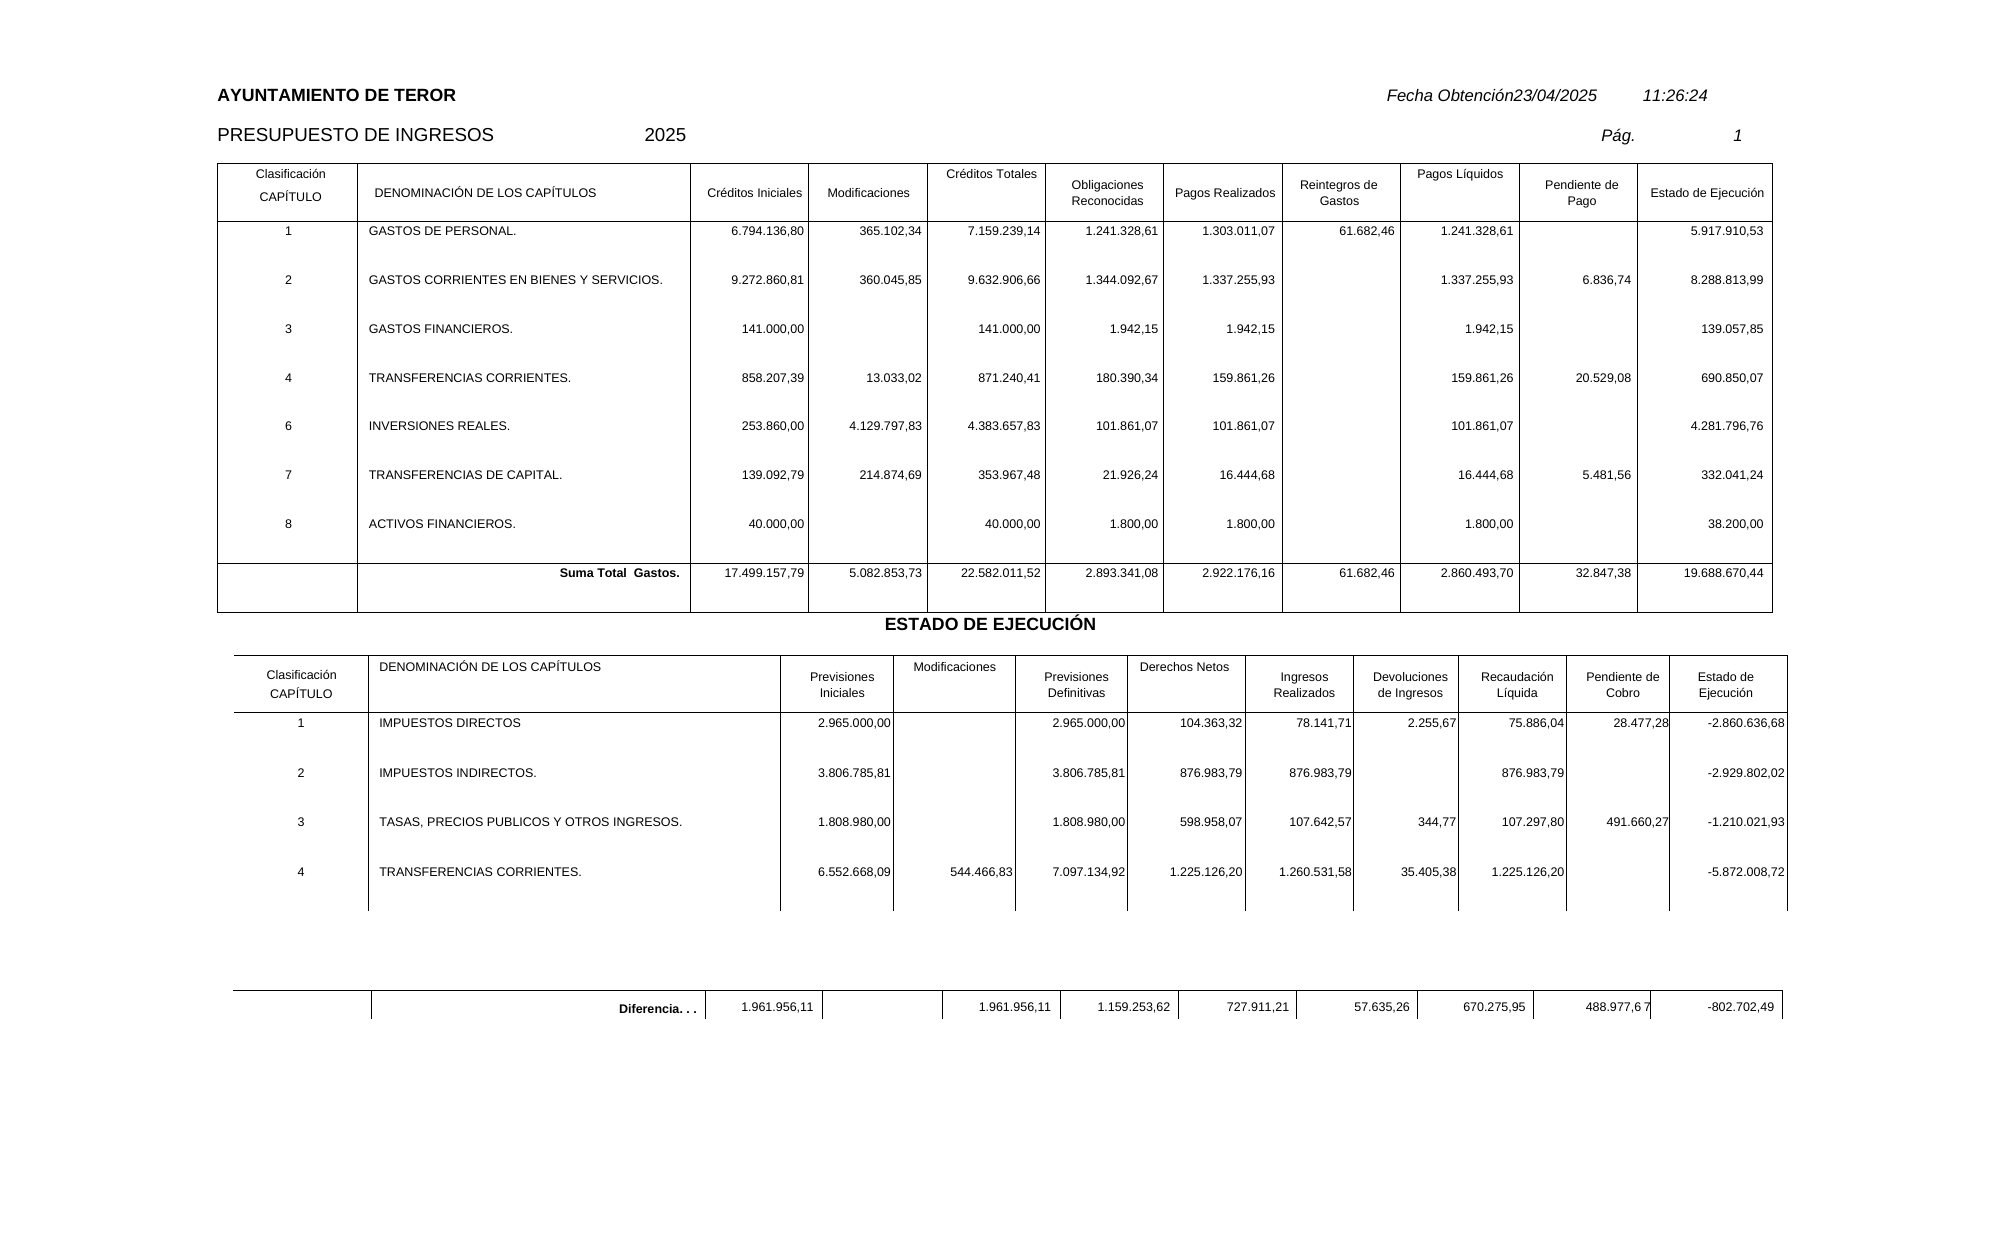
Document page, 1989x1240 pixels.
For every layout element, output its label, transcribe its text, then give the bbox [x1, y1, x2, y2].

table_cell TRANSFERENCIAS CORRIENTES. [358, 368, 690, 417]
table_header Derechos Netos [1128, 656, 1245, 712]
table_cell [1520, 319, 1637, 368]
table_cell -5.872.008,72 [1670, 862, 1787, 911]
table_header Obligaciones Reconocidas [1046, 164, 1163, 221]
table_cell [1283, 368, 1400, 417]
table_header Clasificación CAPÍTULO [234, 656, 368, 712]
table_header Pendiente de Pago [1520, 164, 1637, 221]
table_cell 17.499.157,79 [691, 564, 808, 612]
table_cell [894, 812, 1015, 862]
table_cell TRANSFERENCIAS CORRIENTES. [369, 862, 780, 911]
table_cell 75.886,04 [1459, 713, 1566, 762]
table_cell 1.942,15 [1046, 319, 1163, 368]
table_cell 1.303.011,07 [1164, 222, 1282, 270]
table_cell 5.082.853,73 [809, 564, 927, 612]
table_cell 1.241.328,61 [1401, 222, 1519, 270]
table_cell 365.102,34 [809, 222, 927, 270]
table_cell TASAS, PRECIOS PUBLICOS Y OTROS INGRESOS. [369, 812, 780, 862]
table_cell 344,77 [1354, 812, 1458, 862]
table_cell [1520, 417, 1637, 465]
table_cell 1.337.255,93 [1401, 270, 1519, 319]
table_cell 2 [218, 270, 357, 319]
table_cell 104.363,32 [1128, 713, 1245, 762]
table_cell 9.272.860,81 [691, 270, 808, 319]
table_cell 253.860,00 [691, 417, 808, 465]
table_cell 20.529,08 [1520, 368, 1637, 417]
table_cell 6.794.136,80 [691, 222, 808, 270]
table_cell 22.582.011,52 [928, 564, 1045, 612]
table_cell IMPUESTOS INDIRECTOS. [369, 762, 780, 812]
table_header Créditos Totales [928, 164, 1045, 221]
table_cell 1.800,00 [1046, 514, 1163, 563]
table_cell 1.225.126,20 [1128, 862, 1245, 911]
table_header Previsiones Definitivas [1016, 656, 1127, 712]
table_cell 4.129.797,83 [809, 417, 927, 465]
table_cell GASTOS CORRIENTES EN BIENES Y SERVICIOS. [358, 270, 690, 319]
table_cell 101.861,07 [1164, 417, 1282, 465]
table_cell 40.000,00 [928, 514, 1045, 563]
table_cell [1567, 862, 1669, 911]
table_cell [1283, 417, 1400, 465]
table_header Devoluciones de Ingresos [1354, 656, 1458, 712]
table_cell 3.806.785,81 [781, 762, 893, 812]
table_cell 876.983,79 [1246, 762, 1353, 812]
table_cell 16.444,68 [1164, 465, 1282, 514]
table_cell 1.942,15 [1164, 319, 1282, 368]
table_cell -2.860.636,68 [1670, 713, 1787, 762]
table_cell 1.800,00 [1401, 514, 1519, 563]
table_header Estado de Ejecución [1638, 164, 1772, 221]
table_cell 544.466,83 [894, 862, 1015, 911]
table_cell 1 [218, 222, 357, 270]
table_cell 3 [234, 812, 368, 862]
table_cell 61.682,46 [1283, 564, 1400, 612]
table_cell 2.922.176,16 [1164, 564, 1282, 612]
table_cell 9.632.906,66 [928, 270, 1045, 319]
table_header Recaudación Líquida [1459, 656, 1566, 712]
table_header Modificaciones [809, 164, 927, 221]
table_cell 1.225.126,20 [1459, 862, 1566, 911]
table_cell 214.874,69 [809, 465, 927, 514]
table_cell 1.808.980,00 [1016, 812, 1127, 862]
table_cell -1.210.021,93 [1670, 812, 1787, 862]
table_cell 19.688.670,44 [1638, 564, 1772, 612]
table_header Pagos Líquidos [1401, 164, 1519, 221]
table_cell [1520, 514, 1637, 563]
table_cell 35.405,38 [1354, 862, 1458, 911]
table_cell 2.893.341,08 [1046, 564, 1163, 612]
table_cell 6.552.668,09 [781, 862, 893, 911]
table_cell 8.288.813,99 [1638, 270, 1772, 319]
table_cell Suma Total Gastos. [358, 564, 690, 612]
table_cell 4 [218, 368, 357, 417]
table_cell 332.041,24 [1638, 465, 1772, 514]
table_cell [809, 319, 927, 368]
table_cell 871.240,41 [928, 368, 1045, 417]
table_header Clasificación CAPÍTULO [218, 164, 357, 221]
table_cell 7 [218, 465, 357, 514]
table_cell GASTOS DE PERSONAL. [358, 222, 690, 270]
table_cell 1.942,15 [1401, 319, 1519, 368]
table_cell 2.860.493,70 [1401, 564, 1519, 612]
table_cell 1.260.531,58 [1246, 862, 1353, 911]
table_cell [1567, 762, 1669, 812]
table_cell 5.917.910,53 [1638, 222, 1772, 270]
table_cell 3 [218, 319, 357, 368]
table_header Previsiones Iniciales [781, 656, 893, 712]
table_cell ACTIVOS FINANCIEROS. [358, 514, 690, 563]
table_cell 8 [218, 514, 357, 563]
table_cell 3.806.785,81 [1016, 762, 1127, 812]
table_cell 21.926,24 [1046, 465, 1163, 514]
table_cell 858.207,39 [691, 368, 808, 417]
table_cell 4 [234, 862, 368, 911]
table_cell 61.682,46 [1283, 222, 1400, 270]
table_cell 2.255,67 [1354, 713, 1458, 762]
table_cell [1283, 514, 1400, 563]
table_cell 4.281.796,76 [1638, 417, 1772, 465]
table_header Créditos Iniciales [691, 164, 808, 221]
table_cell 38.200,00 [1638, 514, 1772, 563]
table_cell 2.965.000,00 [781, 713, 893, 762]
text PRESUPUESTO DE INGRESOS 2025 Pág. 1 [217, 124, 1744, 145]
table_cell 28.477,28 [1567, 713, 1669, 762]
table_cell 360.045,85 [809, 270, 927, 319]
table_cell 141.000,00 [691, 319, 808, 368]
table_header Estado de Ejecución [1670, 656, 1787, 712]
table_cell 6 [218, 417, 357, 465]
table_header Reintegros de Gastos [1283, 164, 1400, 221]
table_cell TRANSFERENCIAS DE CAPITAL. [358, 465, 690, 514]
table_cell 40.000,00 [691, 514, 808, 563]
table_cell 101.861,07 [1046, 417, 1163, 465]
table_cell 107.642,57 [1246, 812, 1353, 862]
table_cell 141.000,00 [928, 319, 1045, 368]
table_header Pagos Realizados [1164, 164, 1282, 221]
table_cell 139.092,79 [691, 465, 808, 514]
table_cell GASTOS FINANCIEROS. [358, 319, 690, 368]
text AYUNTAMIENTO DE TEROR Fecha Obtención23/04/2025 11:26:24 [217, 85, 1744, 106]
table_cell [1520, 222, 1637, 270]
table_cell 101.861,07 [1401, 417, 1519, 465]
table_cell 6.836,74 [1520, 270, 1637, 319]
table_cell 13.033,02 [809, 368, 927, 417]
table_cell 180.390,34 [1046, 368, 1163, 417]
table_cell -2.929.802,02 [1670, 762, 1787, 812]
table_cell [1354, 762, 1458, 812]
table_cell [1283, 270, 1400, 319]
table_cell 1.808.980,00 [781, 812, 893, 862]
table_cell 78.141,71 [1246, 713, 1353, 762]
table_cell 159.861,26 [1401, 368, 1519, 417]
text ESTADO DE EJECUCIÓN [237, 613, 1744, 634]
table_cell 1.800,00 [1164, 514, 1282, 563]
table_cell [1283, 465, 1400, 514]
table_cell 598.958,07 [1128, 812, 1245, 862]
table_cell 7.159.239,14 [928, 222, 1045, 270]
table_cell 159.861,26 [1164, 368, 1282, 417]
table_cell [1283, 319, 1400, 368]
table_cell [809, 514, 927, 563]
table_header DENOMINACIÓN DE LOS CAPÍTULOS [369, 656, 780, 712]
table_header Pendiente de Cobro [1567, 656, 1669, 712]
table_cell 1.337.255,93 [1164, 270, 1282, 319]
table_cell 107.297,80 [1459, 812, 1566, 862]
table_cell 1.344.092,67 [1046, 270, 1163, 319]
table_cell [218, 564, 357, 612]
table_header Ingresos Realizados [1246, 656, 1353, 712]
table_cell 1 [234, 713, 368, 762]
table_cell 4.383.657,83 [928, 417, 1045, 465]
table_cell 16.444,68 [1401, 465, 1519, 514]
table_cell 1.241.328,61 [1046, 222, 1163, 270]
table_header Modificaciones [894, 656, 1015, 712]
table_cell INVERSIONES REALES. [358, 417, 690, 465]
table_cell 876.983,79 [1459, 762, 1566, 812]
table_cell 32.847,38 [1520, 564, 1637, 612]
table_cell 491.660,27 [1567, 812, 1669, 862]
table_cell 876.983,79 [1128, 762, 1245, 812]
table_cell [894, 762, 1015, 812]
table_cell 5.481,56 [1520, 465, 1637, 514]
table_cell [894, 713, 1015, 762]
table_cell 2 [234, 762, 368, 812]
table_cell 353.967,48 [928, 465, 1045, 514]
table_cell 7.097.134,92 [1016, 862, 1127, 911]
table_cell 690.850,07 [1638, 368, 1772, 417]
table_header DENOMINACIÓN DE LOS CAPÍTULOS [358, 164, 690, 221]
table_cell IMPUESTOS DIRECTOS [369, 713, 780, 762]
table_cell 2.965.000,00 [1016, 713, 1127, 762]
table_cell 139.057,85 [1638, 319, 1772, 368]
